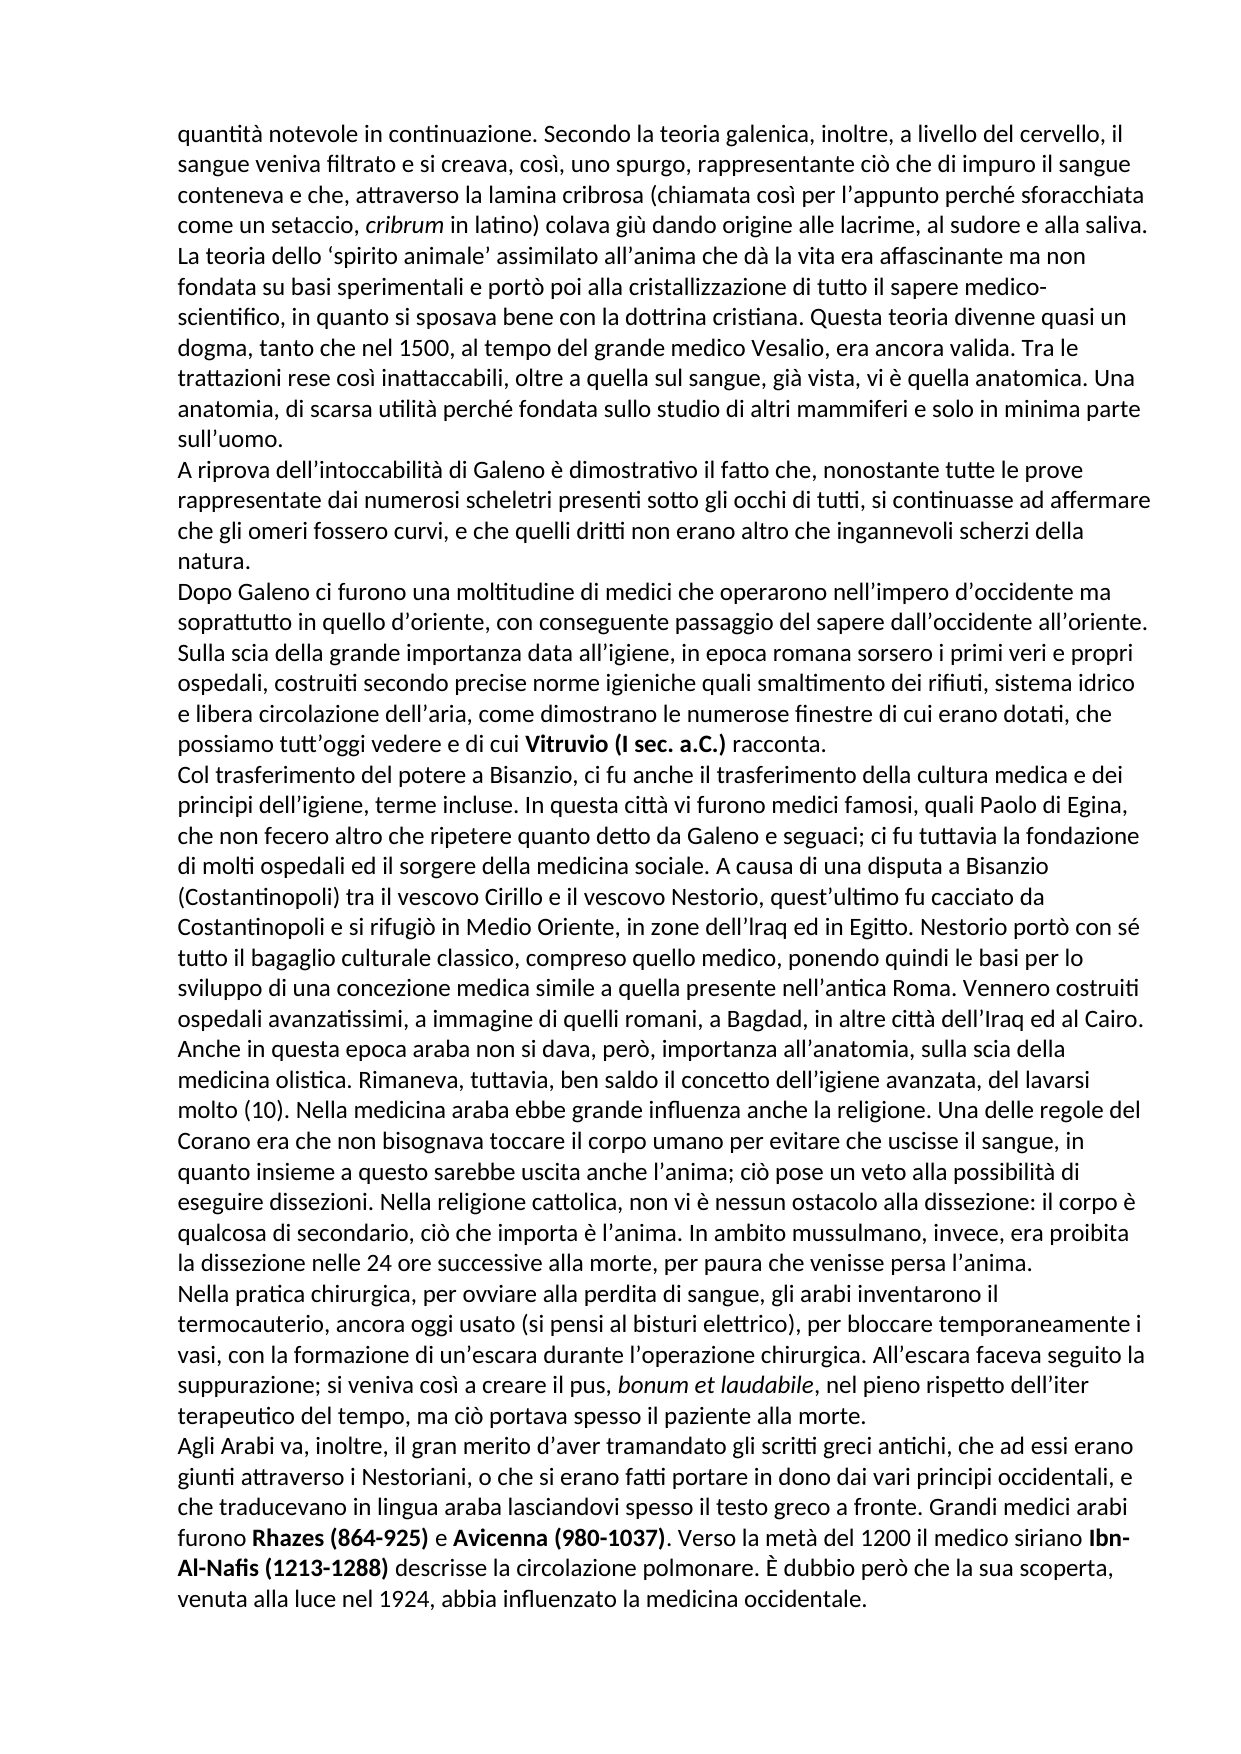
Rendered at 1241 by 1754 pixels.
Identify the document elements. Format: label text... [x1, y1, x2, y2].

text Dopo Galeno ci furono una moltitudine di medici che operarono nell’impero d’occidente ma soprattutto in quello d’oriente, con conseguente passaggio del sapere dall’occidente all’oriente. [177, 576, 1152, 637]
text quantità notevole in continuazione. Secondo la teoria galenica, inoltre, a livello del cervello, il sangue veniva filtrato e si creava, così, uno spurgo, rappresentante ciò che di impuro il sangue conteneva e che, attraverso la lamina cribrosa (chiamata così per l’appunto perché sforacchiata come un setaccio, cribrum in latino) colava giù dando origine alle lacrime, al sudore e alla saliva. La teoria dello ‘spirito animale’ assimilato all’anima che dà la vita era affascinante ma non fondata su basi sperimentali e portò poi alla cristallizzazione di tutto il sapere medico-scientifico, in quanto si sposava bene con la dottrina cristiana. Questa teoria divenne quasi un dogma, tanto che nel 1500, al tempo del grande medico Vesalio, era ancora valida. Tra le trattazioni rese così inattaccabili, oltre a quella sul sangue, già vista, vi è quella anatomica. Una anatomia, di scarsa utilità perché fondata sullo studio di altri mammiferi e solo in minima parte sull’uomo. [177, 118, 1152, 454]
text Anche in questa epoca araba non si dava, però, importanza all’anatomia, sulla scia della medicina olistica. Rimaneva, tuttavia, ben saldo il concetto dell’igiene avanzata, del lavarsi molto (10). Nella medicina araba ebbe grande influenza anche la religione. Una delle regole del Corano era che non bisognava toccare il corpo umano per evitare che uscisse il sangue, in quanto insieme a questo sarebbe uscita anche l’anima; ciò pose un veto alla possibilità di eseguire dissezioni. Nella religione cattolica, non vi è nessun ostacolo alla dissezione: il corpo è qualcosa di secondario, ciò che importa è l’anima. In ambito mussulmano, invece, era proibita la dissezione nelle 24 ore successive alla morte, per paura che venisse persa l’anima. [177, 1034, 1152, 1278]
text Col trasferimento del potere a Bisanzio, ci fu anche il trasferimento della cultura medica e dei principi dell’igiene, terme incluse. In questa città vi furono medici famosi, quali Paolo di Egina, che non fecero altro che ripetere quanto detto da Galeno e seguaci; ci fu tuttavia la fondazione di molti ospedali ed il sorgere della medicina sociale. A causa di una disputa a Bisanzio (Costantinopoli) tra il vescovo Cirillo e il vescovo Nestorio, quest’ultimo fu cacciato da Costantinopoli e si rifugiò in Medio Oriente, in zone dell’lraq ed in Egitto. Nestorio portò con sé tutto il bagaglio culturale classico, compreso quello medico, ponendo quindi le basi per lo sviluppo di una concezione medica simile a quella presente nell’antica Roma. Vennero costruiti ospedali avanzatissimi, a immagine di quelli romani, a Bagdad, in altre città dell’Iraq ed al Cairo. [177, 759, 1152, 1034]
text Nella pratica chirurgica, per ovviare alla perdita di sangue, gli arabi inventarono il termocauterio, ancora oggi usato (si pensi al bisturi elettrico), per bloccare temporaneamente i vasi, con la formazione di un’escara durante l’operazione chirurgica. All’escara faceva seguito la suppurazione; si veniva così a creare il pus, bonum et laudabile, nel pieno rispetto dell’iter terapeutico del tempo, ma ciò portava spesso il paziente alla morte. [177, 1278, 1152, 1430]
text A riprova dell’intoccabilità di Galeno è dimostrativo il fatto che, nonostante tutte le prove rappresentate dai numerosi scheletri presenti sotto gli occhi di tutti, si continuasse ad affermare che gli omeri fossero curvi, e che quelli dritti non erano altro che ingannevoli scherzi della natura. [177, 454, 1152, 576]
text Sulla scia della grande importanza data all’igiene, in epoca romana sorsero i primi veri e propri ospedali, costruiti secondo precise norme igieniche quali smaltimento dei rifiuti, sistema idrico e libera circolazione dell’aria, come dimostrano le numerose finestre di cui erano dotati, che possiamo tutt’oggi vedere e di cui Vitruvio (I sec. a.C.) racconta. [177, 637, 1152, 759]
text Agli Arabi va, inoltre, il gran merito d’aver tramandato gli scritti greci antichi, che ad essi erano giunti attraverso i Nestoriani, o che si erano fatti portare in dono dai vari principi occidentali, e che traducevano in lingua araba lasciandovi spesso il testo greco a fronte. Grandi medici arabi furono Rhazes (864-925) e Avicenna (980-1037). Verso la metà del 1200 il medico siriano Ibn-Al-Nafis (1213-1288) descrisse la circolazione polmonare. È dubbio però che la sua scoperta, venuta alla luce nel 1924, abbia influenzato la medicina occidentale. [177, 1430, 1152, 1613]
